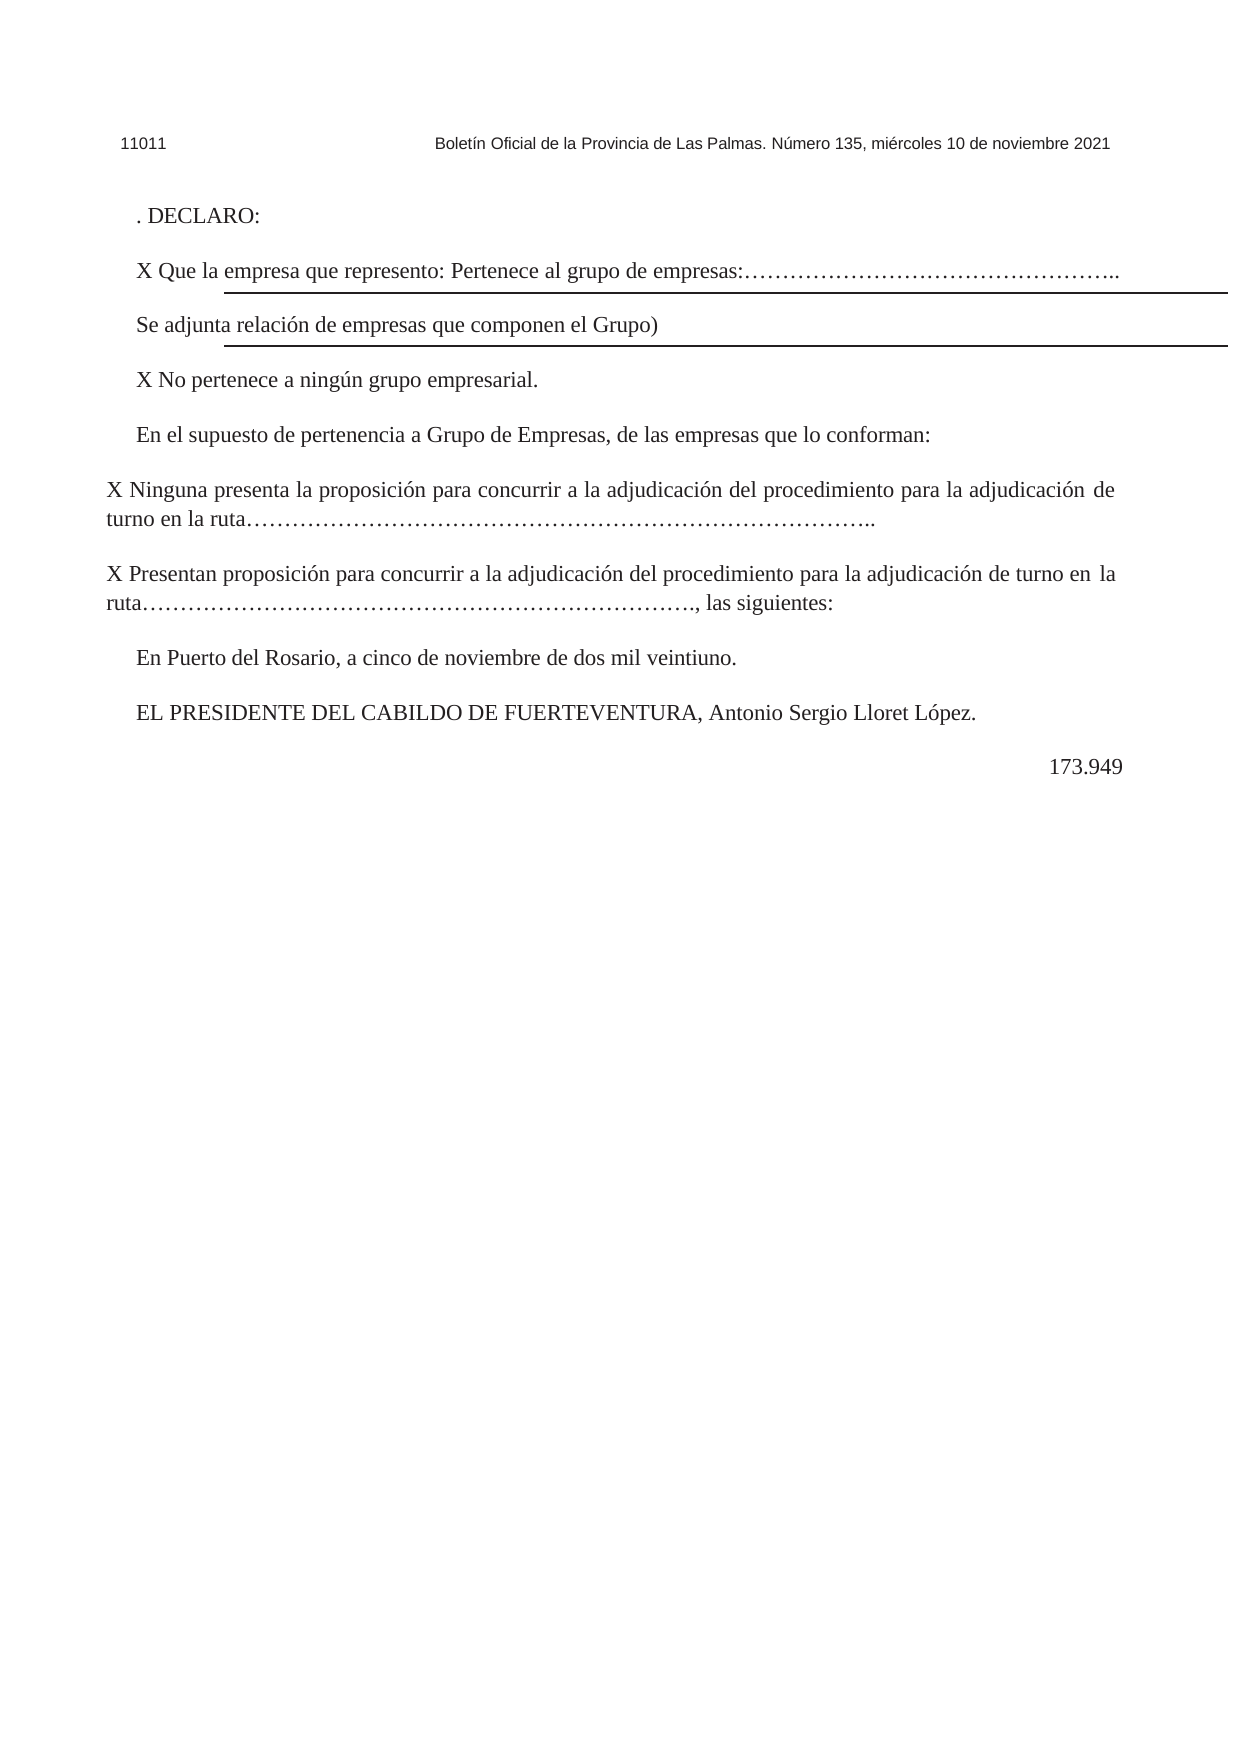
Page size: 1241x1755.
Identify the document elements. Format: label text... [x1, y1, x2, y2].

text X No pertenece a ningún grupo empresarial. [136, 367, 1134, 393]
text . DECLARO: [136, 202, 1134, 229]
text 173.949 [106, 753, 1123, 779]
text EL PRESIDENTE DEL CABILDO DE FUERTEVENTURA, Antonio Sergio Lloret López. [136, 699, 1134, 725]
text X Que la empresa que represento: Pertenece al grupo de empresas:………………………………………….. Se adjunta relación de empresas que componen el Grupo) [136, 257, 1127, 338]
text En el supuesto de pertenencia a Grupo de Empresas, de las empresas que lo conforman: [136, 421, 1134, 447]
text X Ninguna presenta la proposición para concurrir a la adjudicación del procedimiento para la adjudicación de turno en la ruta……………………………………………………………………….. [106, 476, 1127, 532]
text En Puerto del Rosario, a cinco de noviembre de dos mil veintiuno. [136, 644, 1134, 670]
text X Presentan proposición para concurrir a la adjudicación del procedimiento para la adjudicación de turno en la ruta………………………………………………………………., las siguientes: [106, 560, 1127, 616]
